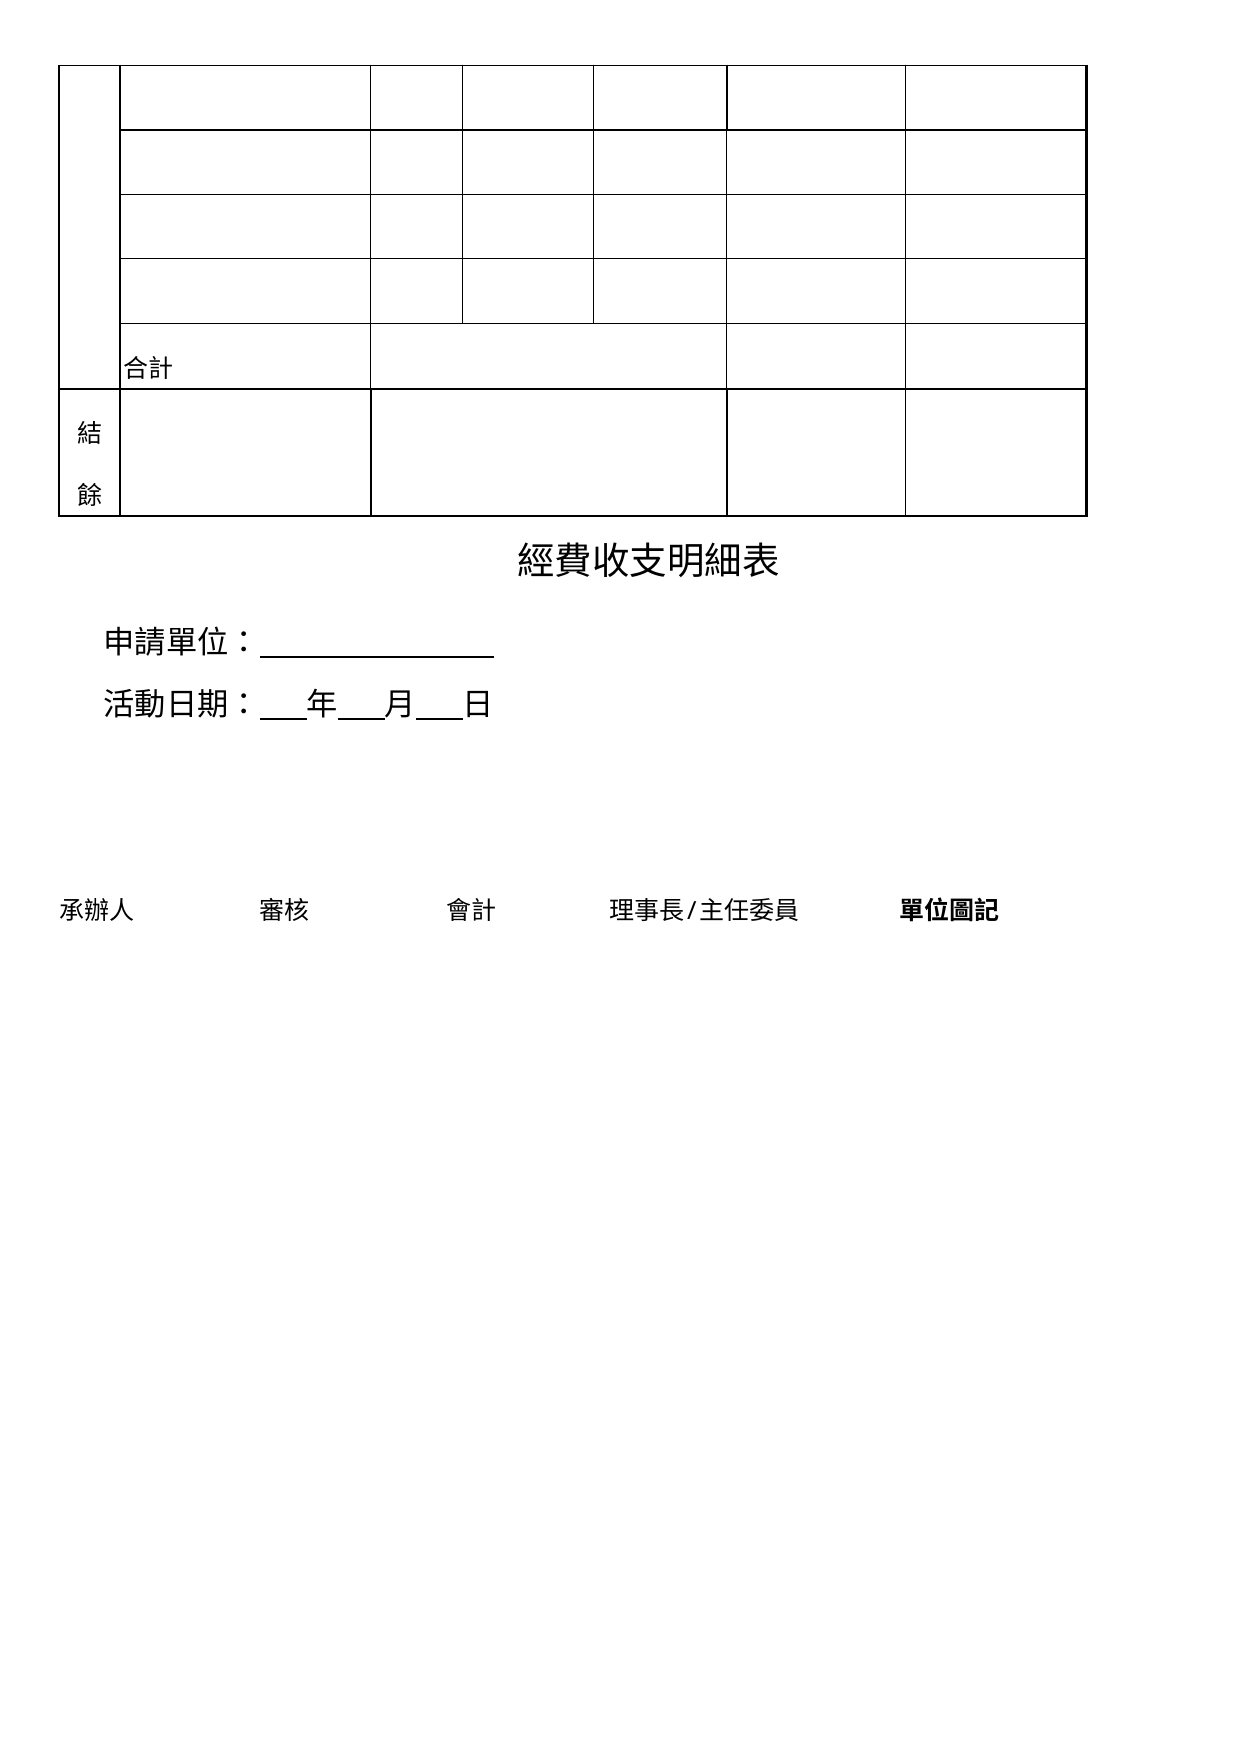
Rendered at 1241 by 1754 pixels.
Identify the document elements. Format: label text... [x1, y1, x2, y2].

table_cell [594, 131, 726, 194]
table_cell [371, 131, 462, 194]
table_cell [727, 259, 905, 323]
table_cell [906, 66, 1085, 129]
table_cell [727, 131, 905, 194]
table_cell [906, 390, 1085, 514]
text 活動日期： 年 月 日 [103, 660, 1181, 723]
table_cell [121, 66, 370, 129]
table_cell [727, 195, 905, 258]
table_cell [60, 66, 119, 387]
table_cell [371, 324, 726, 387]
table_cell [906, 195, 1085, 258]
table_cell [906, 131, 1085, 194]
text 經費收支明細表 [59, 517, 1181, 579]
table_cell [728, 66, 905, 129]
table_cell [463, 131, 593, 194]
text 申請單位： [103, 598, 1181, 660]
table_cell [594, 66, 726, 129]
table_cell [463, 259, 593, 323]
table_cell [594, 259, 726, 323]
table_cell [371, 66, 462, 129]
table_cell [121, 390, 370, 514]
table_cell 結 餘 [60, 390, 119, 514]
table_cell [371, 259, 462, 323]
table_cell [121, 195, 370, 258]
text 承辦人 審核 會計 理事長/主任委員 單位圖記 [59, 867, 1181, 929]
table_cell [371, 195, 462, 258]
table_cell [372, 390, 726, 514]
table_cell [121, 259, 370, 323]
table_cell [728, 390, 905, 514]
table_cell [906, 324, 1085, 387]
table_cell [906, 259, 1085, 323]
table_cell [463, 66, 593, 129]
table_cell [727, 324, 905, 387]
table_cell [594, 195, 726, 258]
table_cell [463, 195, 593, 258]
table_cell [121, 131, 370, 194]
table_cell 合計 [121, 324, 370, 387]
